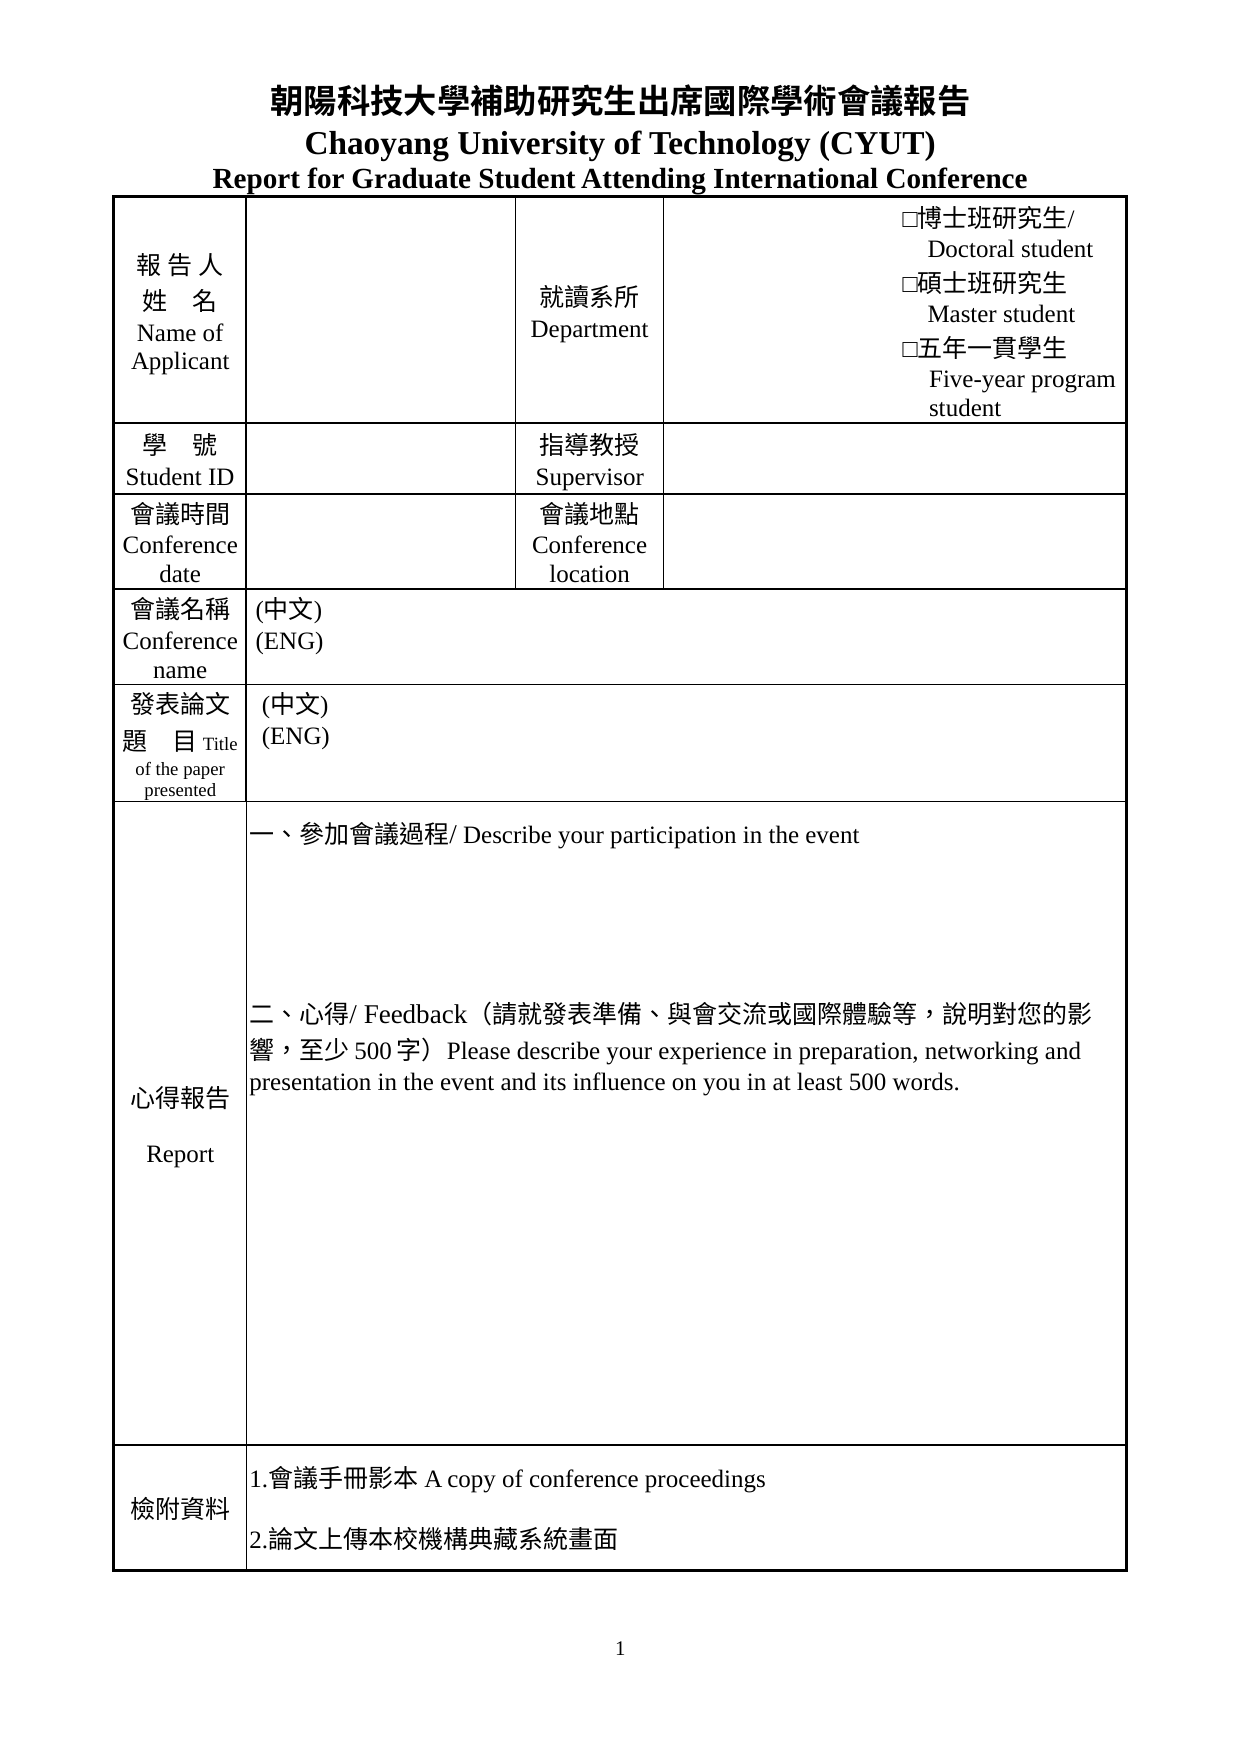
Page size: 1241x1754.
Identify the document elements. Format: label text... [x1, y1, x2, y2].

table_cell 學 號 Student ID [115, 424, 245, 493]
table_header □博士班研究生/ Doctoral student □碩士班研究生 Master student □五年一貫學生 Five-year program student [899, 198, 1125, 422]
text Chaoyang University of Technology (CYUT) [118, 123, 1122, 162]
table_header 就讀系所 Department [516, 198, 663, 422]
table_cell (中文) (ENG) [247, 590, 1125, 683]
text 朝陽科技大學補助研究生出席國際學術會議報告 [118, 75, 1122, 123]
table_cell 發表論文 題 目Title of the paper presented [115, 685, 245, 801]
table_header 報 告 人 姓 名 Name of Applicant [115, 198, 245, 422]
table_cell 1.會議手冊影本 A copy of conference proceedings 2.論文上傳本校機構典藏系統畫面 [247, 1446, 1125, 1568]
table_cell 檢附資料 [115, 1446, 246, 1568]
table_cell 會議地點 Conference location [516, 495, 663, 588]
text Report for Graduate Student Attending International Conference [118, 162, 1122, 195]
table_cell [664, 424, 1125, 493]
table_cell [664, 495, 1125, 588]
table_cell 一、參加會議過程/ Describe your participation in the event 二、心得/ Feedback（請就發表準備、與會交流或國際體驗等，說明對您的影響，至少500字）Please describe your experience in preparation, networking and presentation in the event and its influence on you in at least 500 words. [247, 802, 1125, 1444]
table_cell (中文) (ENG) [247, 685, 1125, 801]
table_cell 指導教授 Supervisor [516, 424, 663, 493]
table_cell [247, 495, 515, 588]
table_cell 會議時間 Conference date [115, 495, 245, 588]
table_cell 心得報告 Report [115, 802, 246, 1444]
table_header [247, 198, 515, 422]
table_cell [247, 424, 515, 493]
table_cell 會議名稱 Conference name [115, 590, 245, 683]
table_header [664, 198, 899, 422]
